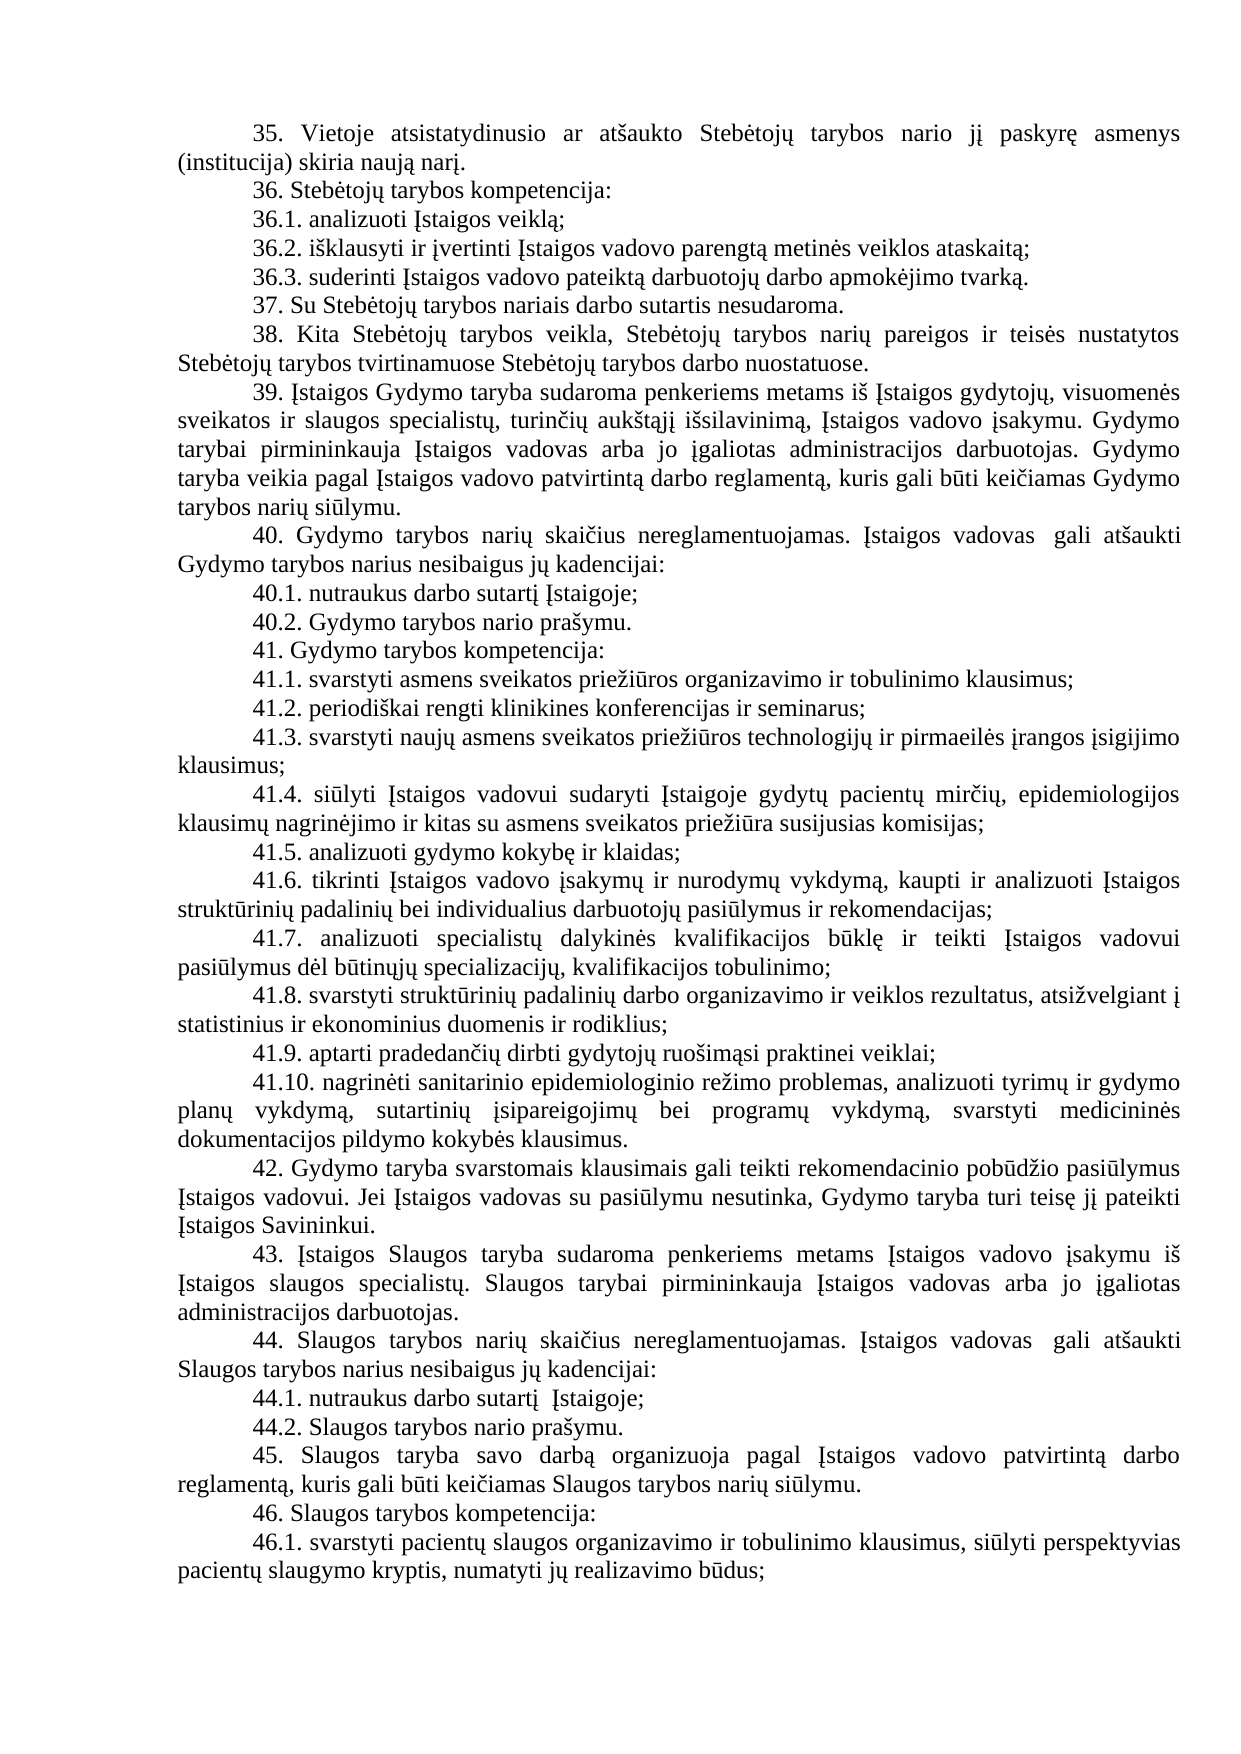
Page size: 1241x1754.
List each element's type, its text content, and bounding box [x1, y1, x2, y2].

text 41.5. analizuoti gydymo kokybę ir klaidas; [177, 837, 1181, 866]
text 39. Įstaigos Gydymo taryba sudaroma penkeriems metams iš Įstaigos gydytojų, visuomenės sveikatos ir slaugos specialistų, turinčių aukštąjį išsilavinimą, Įstaigos vadovo įsakymu. Gydymo tarybai pirmininkauja Įstaigos vadovas arba jo įgaliotas administracijos darbuotojas. Gydymo taryba veikia pagal Įstaigos vadovo patvirtintą darbo reglamentą, kuris gali būti keičiamas Gydymo tarybos narių siūlymu. [177, 377, 1181, 521]
text 41.7. analizuoti specialistų dalykinės kvalifikacijos būklę ir teikti Įstaigos vadovui pasiūlymus dėl būtinųjų specializacijų, kvalifikacijos tobulinimo; [177, 923, 1181, 981]
text 40.1. nutraukus darbo sutartį Įstaigoje; [177, 578, 1181, 607]
text 40.2. Gydymo tarybos nario prašymu. [177, 607, 1181, 636]
text 45. Slaugos taryba savo darbą organizuoja pagal Įstaigos vadovo patvirtintą darbo reglamentą, kuris gali būti keičiamas Slaugos tarybos narių siūlymu. [177, 1441, 1181, 1498]
text 41.6. tikrinti Įstaigos vadovo įsakymų ir nurodymų vykdymą, kaupti ir analizuoti Įstaigos struktūrinių padalinių bei individualius darbuotojų pasiūlymus ir rekomendacijas; [177, 866, 1181, 923]
text 38. Kita Stebėtojų tarybos veikla, Stebėtojų tarybos narių pareigos ir teisės nustatytos Stebėtojų tarybos tvirtinamuose Stebėtojų tarybos darbo nuostatuose. [177, 319, 1181, 377]
text 37. Su Stebėtojų tarybos nariais darbo sutartis nesudaroma. [177, 291, 1181, 319]
text 44. Slaugos tarybos narių skaičius nereglamentuojamas. Įstaigos vadovas gali atšaukti Slaugos tarybos narius nesibaigus jų kadencijai: [177, 1326, 1181, 1383]
text 41.9. aptarti pradedančių dirbti gydytojų ruošimąsi praktinei veiklai; [177, 1038, 1181, 1067]
text 41.2. periodiškai rengti klinikines konferencijas ir seminarus; [177, 693, 1181, 722]
text 36. Stebėtojų tarybos kompetencija: [177, 176, 1181, 204]
text 46. Slaugos tarybos kompetencija: [177, 1498, 1181, 1527]
text 43. Įstaigos Slaugos taryba sudaroma penkeriems metams Įstaigos vadovo įsakymu iš Įstaigos slaugos specialistų. Slaugos tarybai pirmininkauja Įstaigos vadovas arba jo įgaliotas administracijos darbuotojas. [177, 1239, 1181, 1326]
text 41.8. svarstyti struktūrinių padalinių darbo organizavimo ir veiklos rezultatus, atsižvelgiant į statistinius ir ekonominius duomenis ir rodiklius; [177, 981, 1181, 1038]
text 44.2. Slaugos tarybos nario prašymu. [177, 1412, 1181, 1441]
text 36.3. suderinti Įstaigos vadovo pateiktą darbuotojų darbo apmokėjimo tvarką. [177, 262, 1181, 291]
text 42. Gydymo taryba svarstomais klausimais gali teikti rekomendacinio pobūdžio pasiūlymus Įstaigos vadovui. Jei Įstaigos vadovas su pasiūlymu nesutinka, Gydymo taryba turi teisę jį pateikti Įstaigos Savininkui. [177, 1153, 1181, 1239]
text 36.2. išklausyti ir įvertinti Įstaigos vadovo parengtą metinės veiklos ataskaitą; [177, 233, 1181, 262]
text 41. Gydymo tarybos kompetencija: [177, 636, 1181, 664]
text 41.10. nagrinėti sanitarinio epidemiologinio režimo problemas, analizuoti tyrimų ir gydymo planų vykdymą, sutartinių įsipareigojimų bei programų vykdymą, svarstyti medicininės dokumentacijos pildymo kokybės klausimus. [177, 1067, 1181, 1153]
text 41.4. siūlyti Įstaigos vadovui sudaryti Įstaigoje gydytų pacientų mirčių, epidemiologijos klausimų nagrinėjimo ir kitas su asmens sveikatos priežiūra susijusias komisijas; [177, 779, 1181, 837]
text 41.3. svarstyti naujų asmens sveikatos priežiūros technologijų ir pirmaeilės įrangos įsigijimo klausimus; [177, 722, 1181, 779]
text 46.1. svarstyti pacientų slaugos organizavimo ir tobulinimo klausimus, siūlyti perspektyvias pacientų slaugymo kryptis, numatyti jų realizavimo būdus; [177, 1527, 1181, 1584]
text 36.1. analizuoti Įstaigos veiklą; [177, 204, 1181, 233]
text 40. Gydymo tarybos narių skaičius nereglamentuojamas. Įstaigos vadovas gali atšaukti Gydymo tarybos narius nesibaigus jų kadencijai: [177, 521, 1181, 578]
text 35. Vietoje atsistatydinusio ar atšaukto Stebėtojų tarybos nario jį paskyrę asmenys (institucija) skiria naują narį. [177, 118, 1181, 176]
text 41.1. svarstyti asmens sveikatos priežiūros organizavimo ir tobulinimo klausimus; [177, 664, 1181, 693]
text 44.1. nutraukus darbo sutartį Įstaigoje; [177, 1383, 1181, 1412]
